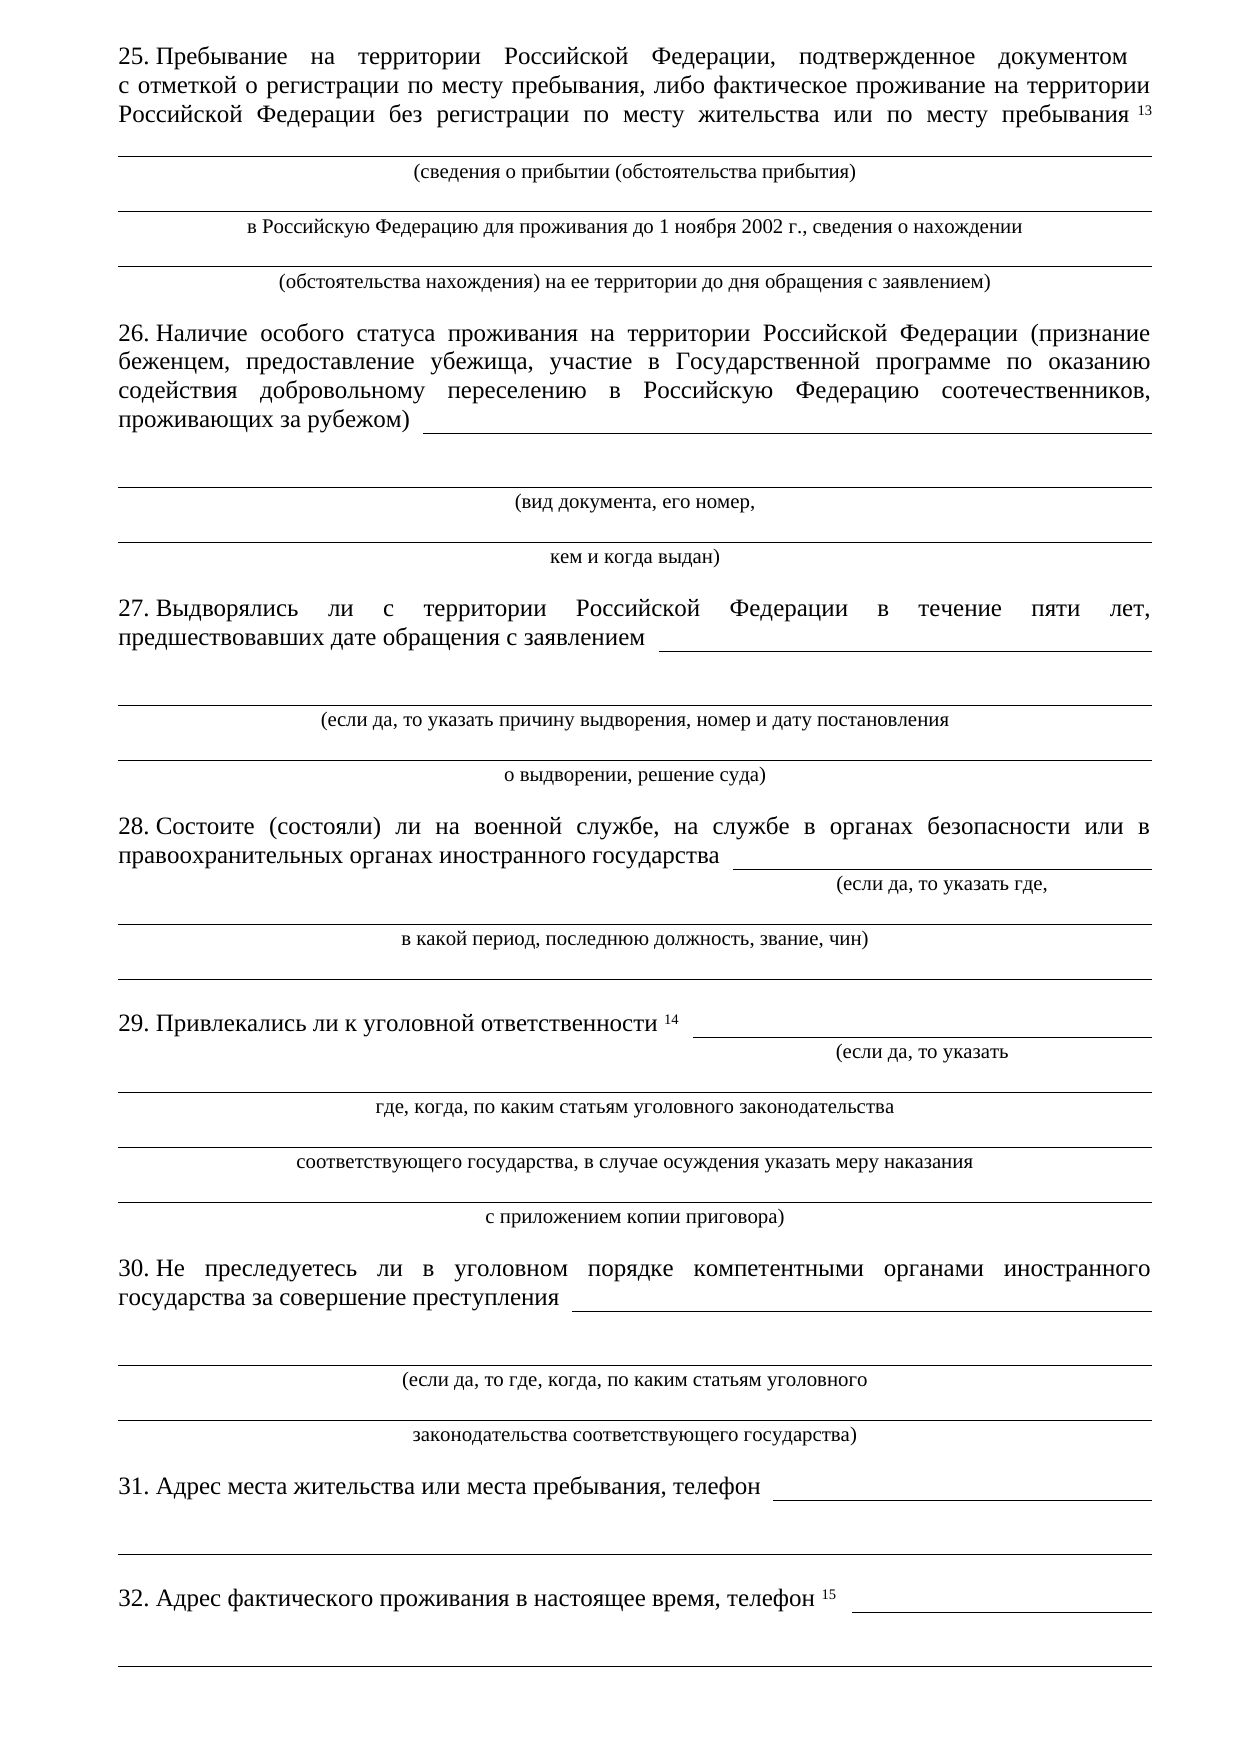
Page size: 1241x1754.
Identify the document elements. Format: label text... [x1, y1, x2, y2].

text 29. Привлекались ли к уголовной ответственности 14 [118, 1008, 1152, 1037]
text с приложением копии приговора) [118, 1203, 1152, 1228]
text 31. Адрес места жительства или места пребывания, телефон [118, 1471, 1152, 1500]
text о выдворении, решение суда) [118, 761, 1152, 786]
text (вид документа, его номер, [118, 488, 1152, 513]
text 25. Пребывание на территории Российской Федерации, подтвержденное документом с отметкой о регистрации по месту пребывания, либо фактическое проживание на территории Российской Федерации без регистрации по месту жительства или по месту пребывания 13 [118, 41, 1152, 156]
text (если да, то где, когда, по каким статьям уголовного [118, 1366, 1152, 1391]
text 28. Состоите (состояли) ли на военной службе, на службе в органах безопасности или в правоохранительных органах иностранного государства [118, 811, 1152, 868]
text 32. Адрес фактического проживания в настоящее время, телефон 15 [118, 1583, 1152, 1612]
text 30. Не преследуетесь ли в уголовном порядке компетентными органами иностранного государства за совершение преступления [118, 1253, 1152, 1311]
text 26. Наличие особого статуса проживания на территории Российской Федерации (признание беженцем, предоставление убежища, участие в Государственной программе по оказанию содействия добровольному переселению в Российскую Федерацию соотечественников, проживающих за рубежом) [118, 318, 1152, 433]
text (если да, то указать причину выдворения, номер и дату постановления [118, 706, 1152, 731]
text законодательства соответствующего государства) [118, 1421, 1152, 1446]
text в какой период, последнюю должность, звание, чин) [118, 925, 1152, 950]
text (если да, то указать где, [732, 870, 1152, 895]
text (сведения о прибытии (обстоятельства прибытия) [118, 157, 1152, 183]
text (обстоятельства нахождения) на ее территории до дня обращения с заявлением) [118, 267, 1152, 293]
text соответствующего государства, в случае осуждения указать меру наказания [118, 1148, 1152, 1173]
text где, когда, по каким статьям уголовного законодательства [118, 1093, 1152, 1118]
text в Российскую Федерацию для проживания до 1 ноября 2002 г., сведения о нахождении [118, 212, 1152, 238]
text (если да, то указать [693, 1038, 1152, 1063]
text кем и когда выдан) [118, 543, 1152, 568]
text 27. Выдворялись ли с территории Российской Федерации в течение пяти лет, предшествовавших дате обращения с заявлением [118, 593, 1152, 651]
